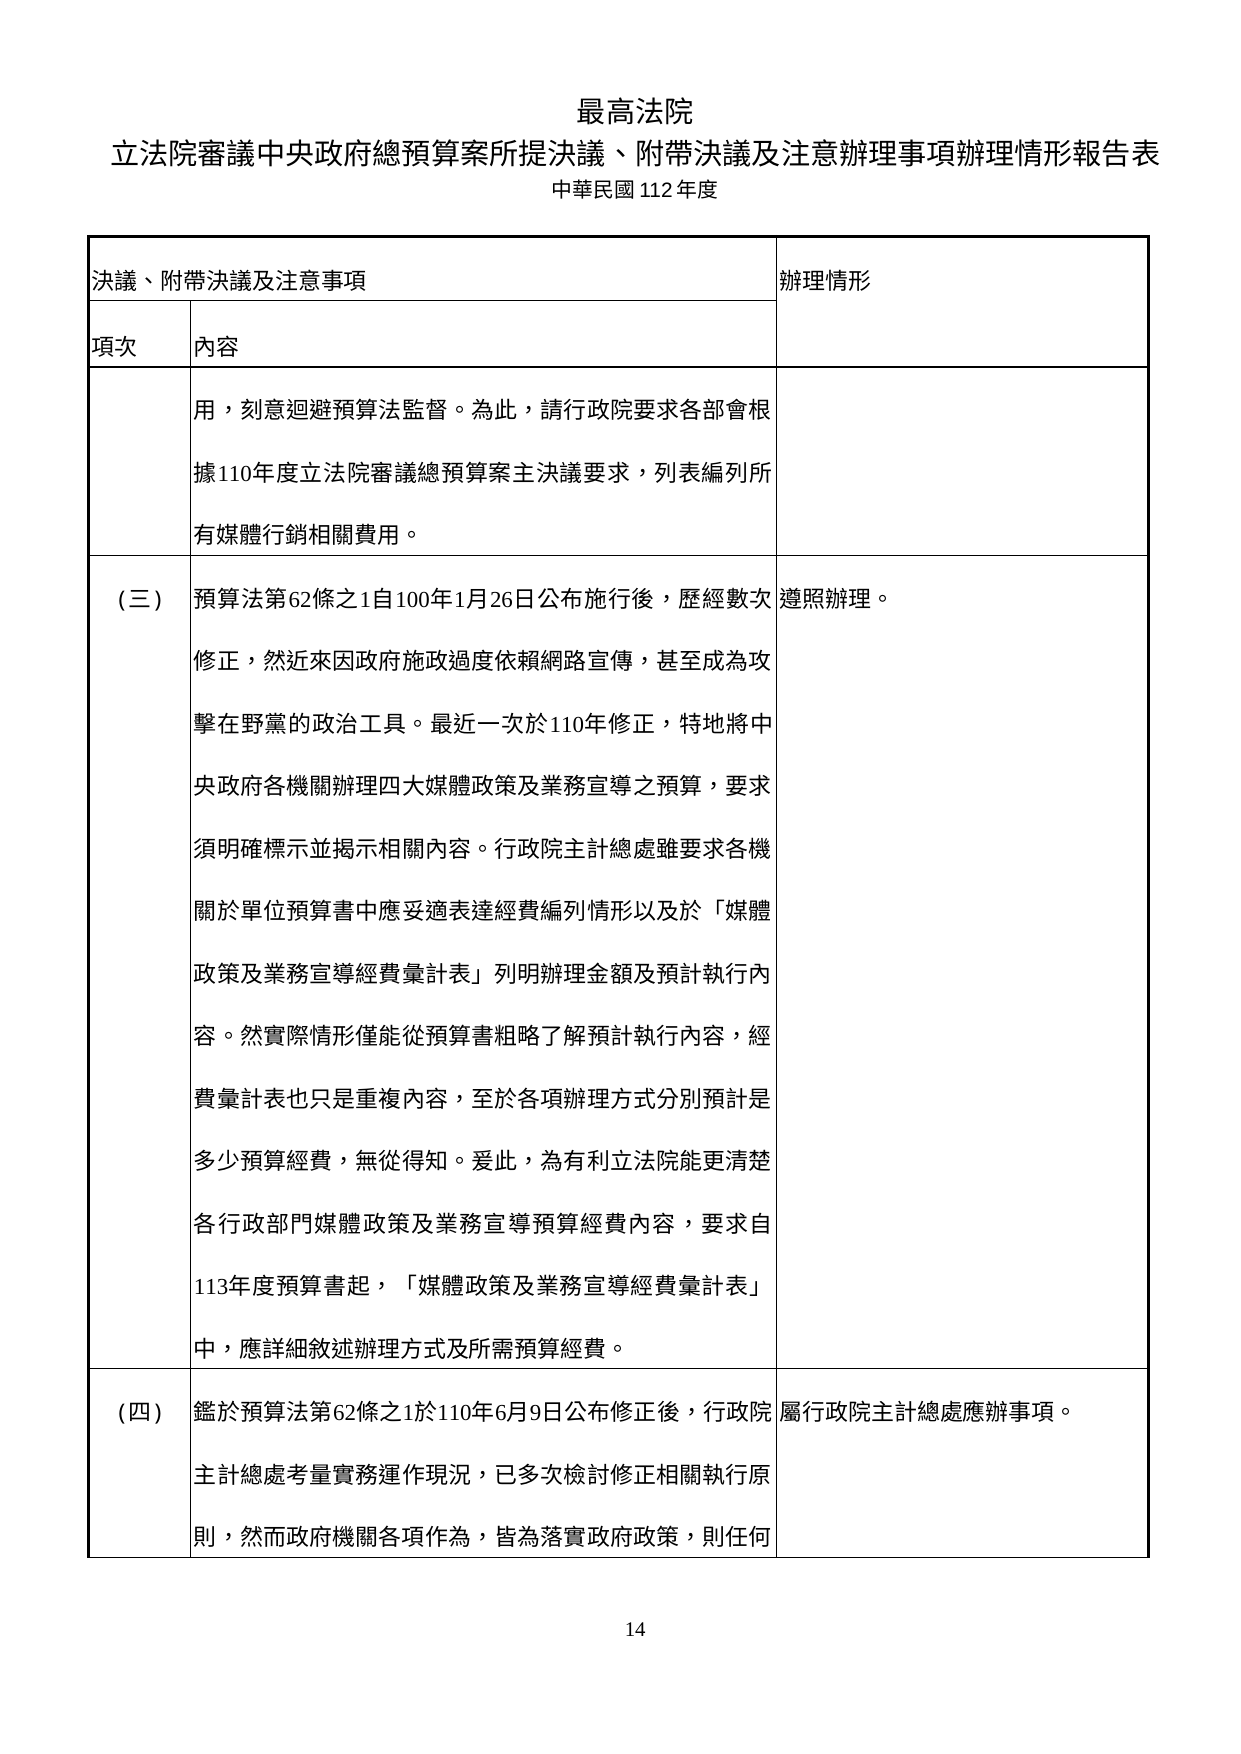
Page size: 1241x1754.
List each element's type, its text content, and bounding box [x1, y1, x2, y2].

table_header 決議、附帶決議及注意事項 [90, 238, 776, 300]
table_cell [90, 368, 190, 554]
table_cell 屬行政院主計總處應辦事項。 [777, 1369, 1147, 1557]
table_cell 預算法第62條之1自100年1月26日公布施行後，歷經數次修正，然近來因政府施政過度依賴網路宣傳，甚至成為攻擊在野黨的政治工具。最近一次於110年修正，特地將中央政府各機關辦理四大媒體政策及業務宣導之預算，要求須明確標示並揭示相關內容。行政院主計總處雖要求各機關於單位預算書中應妥適表達經費編列情形以及於「媒體政策及業務宣導經費彙計表」列明辦理金額及預計執行內容。然實際情形僅能從預算書粗略了解預計執行內容，經費彙計表也只是重複內容，至於各項辦理方式分別預計是多少預算經費，無從得知。爰此，為有利立法院能更清楚各行政部門媒體政策及業務宣導預算經費內容，要求自113年度預算書起，「媒體政策及業務宣導經費彙計表」中，應詳細敘述辦理方式及所需預算經費。 [191, 556, 776, 1368]
table_cell 用，刻意迴避預算法監督。為此，請行政院要求各部會根據110年度立法院審議總預算案主決議要求，列表編列所有媒體行銷相關費用。 [191, 368, 776, 554]
table_cell (四) [90, 1369, 190, 1557]
table_cell 內容 [191, 301, 776, 366]
table_cell [777, 368, 1147, 554]
table_cell 遵照辦理。 [777, 556, 1147, 1368]
table_cell 鑑於預算法第62條之1於110年6月9日公布修正後，行政院主計總處考量實務運作現況，已多次檢討修正相關執行原則，然而政府機關各項作為，皆為落實政府政策，則任何 [191, 1369, 776, 1557]
table_cell (三) [90, 556, 190, 1368]
table_cell 項次 [90, 301, 190, 366]
table_header 辦理情形 [777, 238, 1147, 366]
